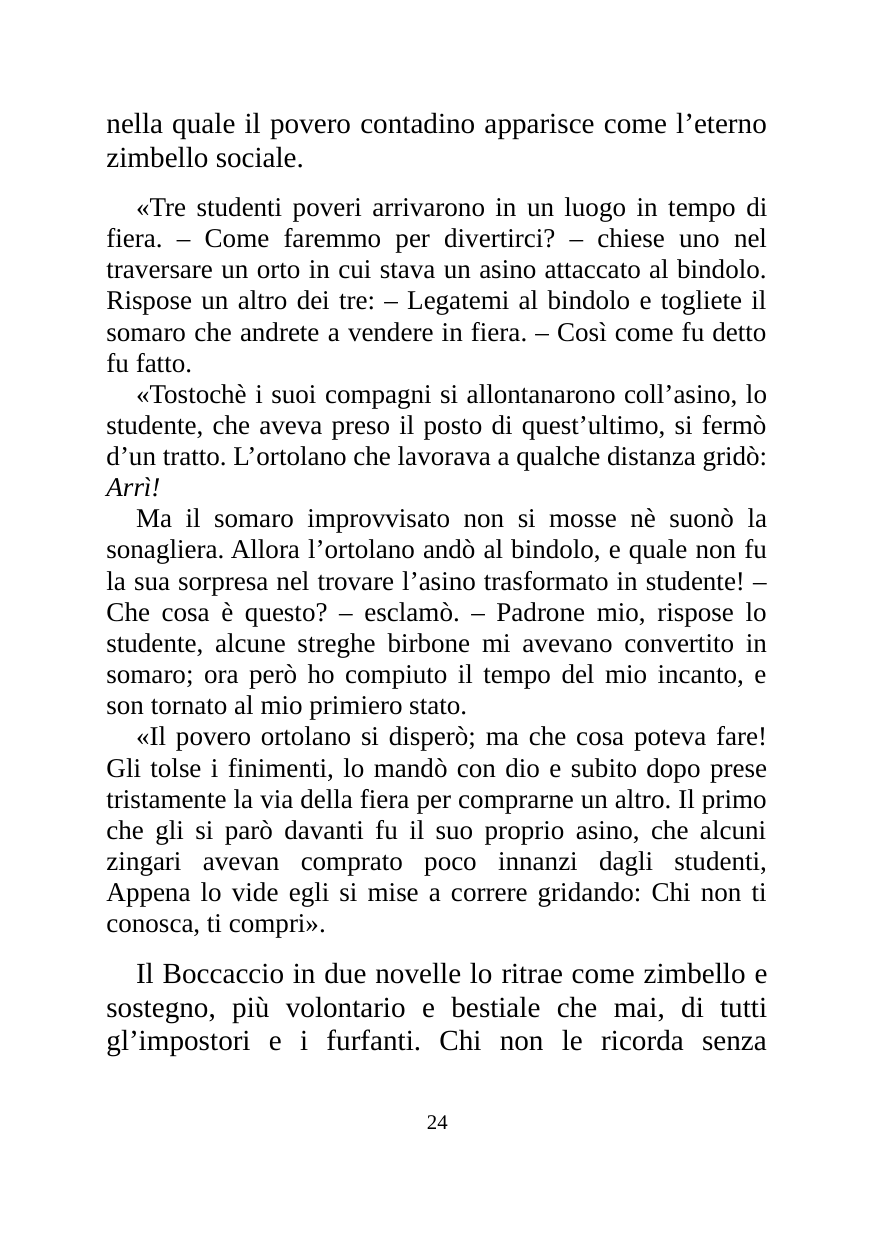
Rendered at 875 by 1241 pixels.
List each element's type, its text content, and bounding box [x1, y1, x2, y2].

text nella quale il povero contadino apparisce come l’eterno zimbello sociale. [106, 106, 768, 173]
text «Tostochè i suoi compagni si allontanarono coll’asino, lo studente, che aveva preso il posto di quest’ultimo, si fermò d’un tratto. L’ortolano che lavorava a qualche distanza gridò: Arrì! [106, 378, 768, 502]
text Il Boccaccio in due novelle lo ritrae come zimbello e sostegno, più volontario e bestiale che mai, di tutti gl’impostori e i furfanti. Chi non le ricorda senza [106, 956, 768, 1057]
text «Tre studenti poveri arrivarono in un luogo in tempo di fiera. – Come faremmo per divertirci? – chiese uno nel traversare un orto in cui stava un asino attaccato al bindolo. Rispose un altro dei tre: – Legatemi al bindolo e togliete il somaro che andrete a vendere in fiera. – Così come fu detto fu fatto. [106, 191, 768, 378]
text «Il povero ortolano si disperò; ma che cosa poteva fare! Gli tolse i finimenti, lo mandò con dio e subito dopo prese tristamente la via della fiera per comprarne un altro. Il primo che gli si parò davanti fu il suo proprio asino, che alcuni zingari avevan comprato poco innanzi dagli studenti, Appena lo vide egli si mise a correre gridando: Chi non ti conosca, ti compri». [106, 721, 768, 938]
text Ma il somaro improvvisato non si mosse nè suonò la sonagliera. Allora l’ortolano andò al bindolo, e quale non fu la sua sorpresa nel trovare l’asino trasformato in studente! – Che cosa è questo? – esclamò. – Padrone mio, rispose lo studente, alcune streghe birbone mi avevano convertito in somaro; ora però ho compiuto il tempo del mio incanto, e son tornato al mio primiero stato. [106, 502, 768, 721]
